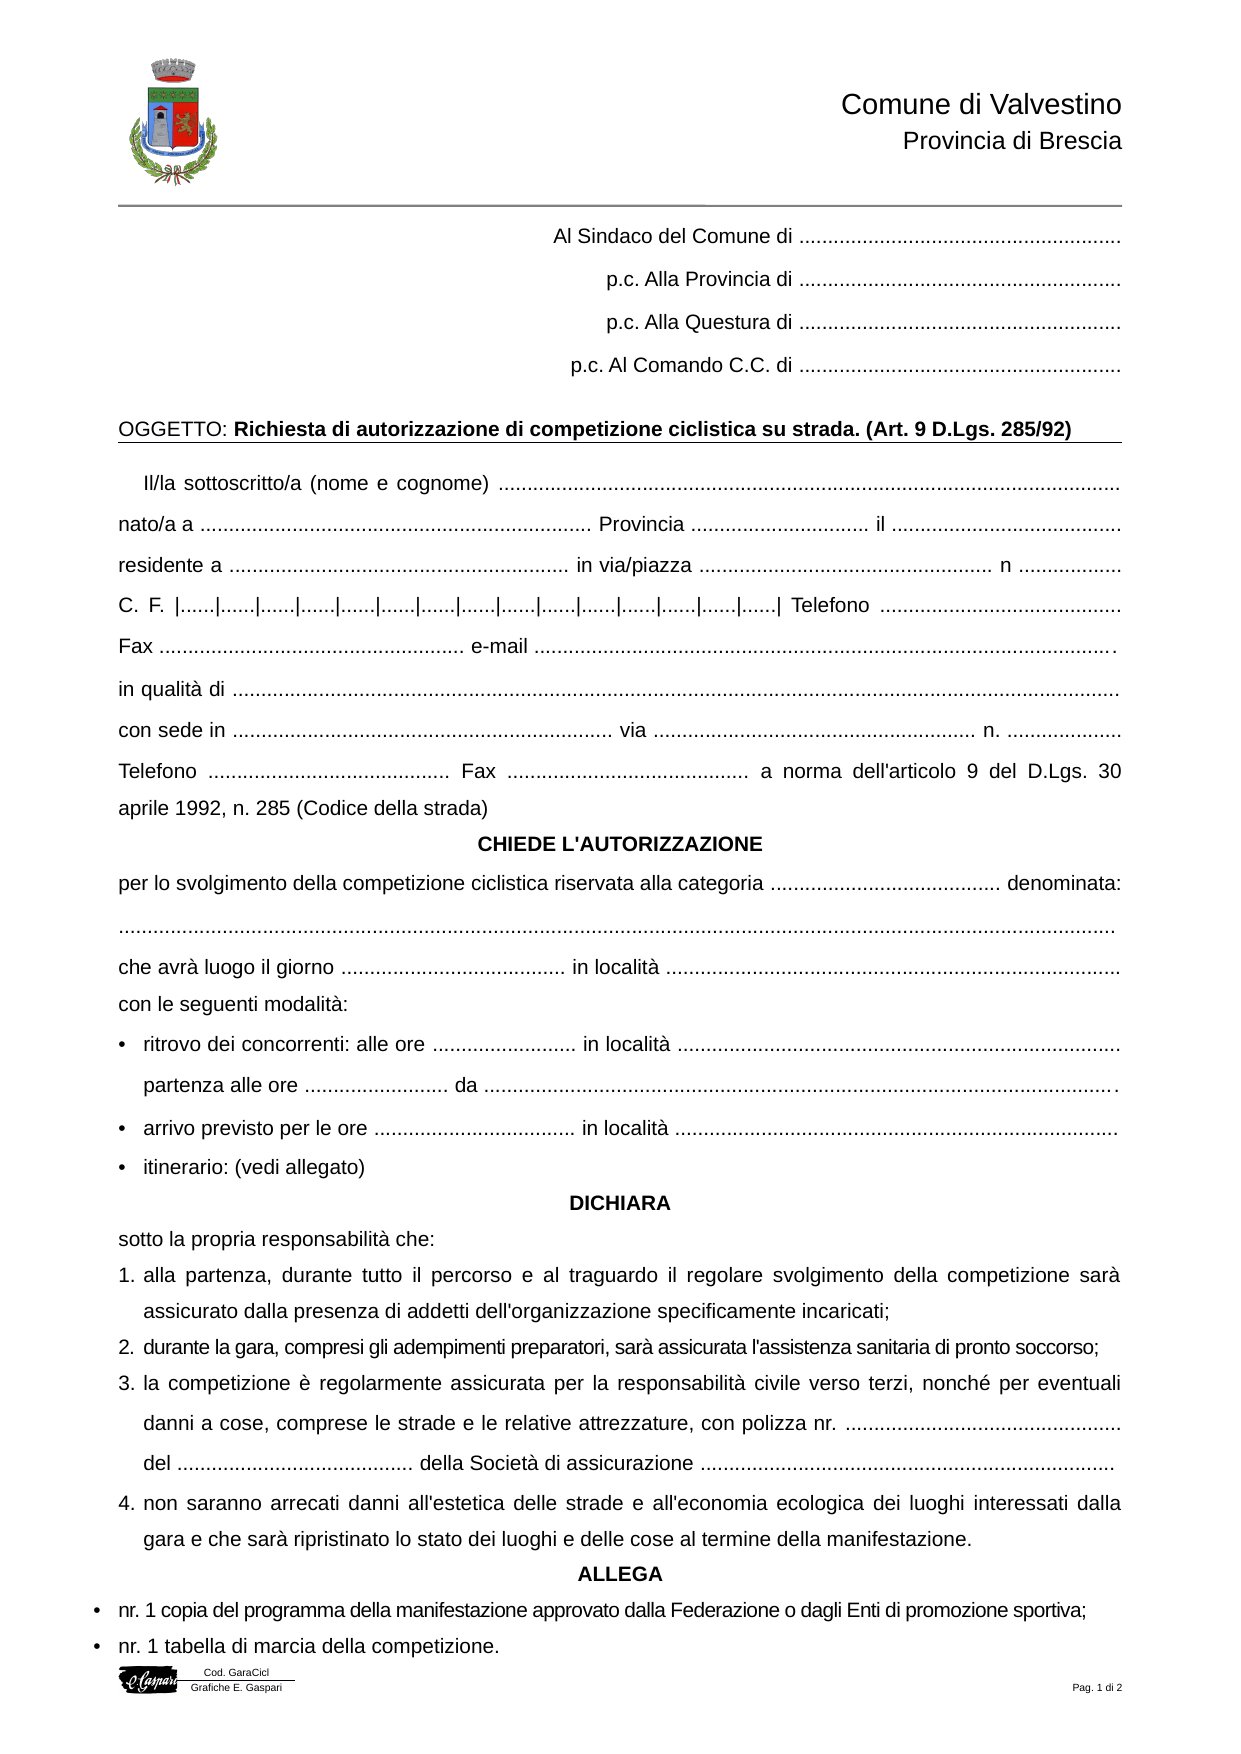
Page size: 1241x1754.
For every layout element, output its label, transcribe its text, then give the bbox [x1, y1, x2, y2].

text Provincia di Brescia [224, 126, 1122, 155]
text 4. non saranno arrecati danni all'estetica delle strade e all'economia ecologica dei luoghi interessati dalla gara e che sarà ripristinato lo stato dei luoghi e delle cose al termine della manifestazione. [118, 1490, 1122, 1550]
text ALLEGA [118, 1562, 1122, 1586]
picture [122, 57, 224, 188]
text • nr. 1 copia del programma della manifestazione approvato dalla Federazione o dagli Enti di promozione sportiva; [93, 1598, 1122, 1622]
text OGGETTO: Richiesta di autorizzazione di competizione ciclistica su strada. (Art. 9 D.Lgs. 285/92) [118, 416, 1122, 442]
text p.c. Al Comando C.C. di ........................................................ [443, 349, 1122, 378]
text 3. la competizione è regolarmente assicurata per la responsabilità civile verso terzi, nonché per eventuali danni a cose, comprese le strade e le relative attrezzature, con polizza nr. ................................................ del ......................................... della Società di assicurazione ........................................................................ [118, 1371, 1122, 1476]
text Al Sindaco del Comune di ........................................................ [443, 220, 1122, 249]
text in qualità di .......................................................................................................................................................... con sede in .................................................................. via ........................................................ n. .................... Telefono .......................................... Fax .......................................... a norma dell'articolo 9 del D.Lgs. 30 aprile 1992, n. 285 (Codice della strada) [118, 673, 1122, 819]
text • itinerario: (vedi allegato) [118, 1155, 1122, 1179]
text Comune di Valvestino [224, 87, 1122, 121]
text • arrivo previsto per le ore ................................... in località ............................................................................. [118, 1112, 1122, 1141]
text • ritrovo dei concorrenti: alle ore ......................... in località ............................................................................. partenza alle ore ......................... da .............................................................................................................. [118, 1028, 1122, 1097]
text p.c. Alla Questura di ........................................................ [443, 306, 1122, 335]
text p.c. Alla Provincia di ........................................................ [443, 263, 1122, 292]
picture [118, 1665, 178, 1694]
text per lo svolgimento della competizione ciclistica riservata alla categoria ........................................ denominata: [118, 867, 1122, 896]
text CHIEDE L'AUTORIZZAZIONE [118, 832, 1122, 856]
text 2. durante la gara, compresi gli adempimenti preparatori, sarà assicurata l'assistenza sanitaria di pronto soccorso; [118, 1335, 1122, 1359]
text sotto la propria responsabilità che: [118, 1227, 1122, 1251]
text • nr. 1 tabella di marcia della competizione. [93, 1634, 1122, 1658]
text ............................................................................................................................................................................. che avrà luogo il giorno ....................................... in località ............................................................................... con le seguenti modalità: [118, 911, 1122, 1016]
text Il/la sottoscritto/a (nome e cognome) ............................................................................................................ nato/a a .................................................................... Provincia ............................... il ........................................ residente a ........................................................... in via/piazza ................................................... n .................. C. F. |......|......|......|......|......|......|......|......|......|......|......|......|......|......|......| Telefono .......................................... Fax ..................................................... e-mail ..................................................................................................... [118, 467, 1122, 659]
text DICHIARA [118, 1191, 1122, 1215]
text 1. alla partenza, durante tutto il percorso e al traguardo il regolare svolgimento della competizione sarà assicurato dalla presenza di addetti dell'organizzazione specificamente incaricati; [118, 1263, 1122, 1323]
